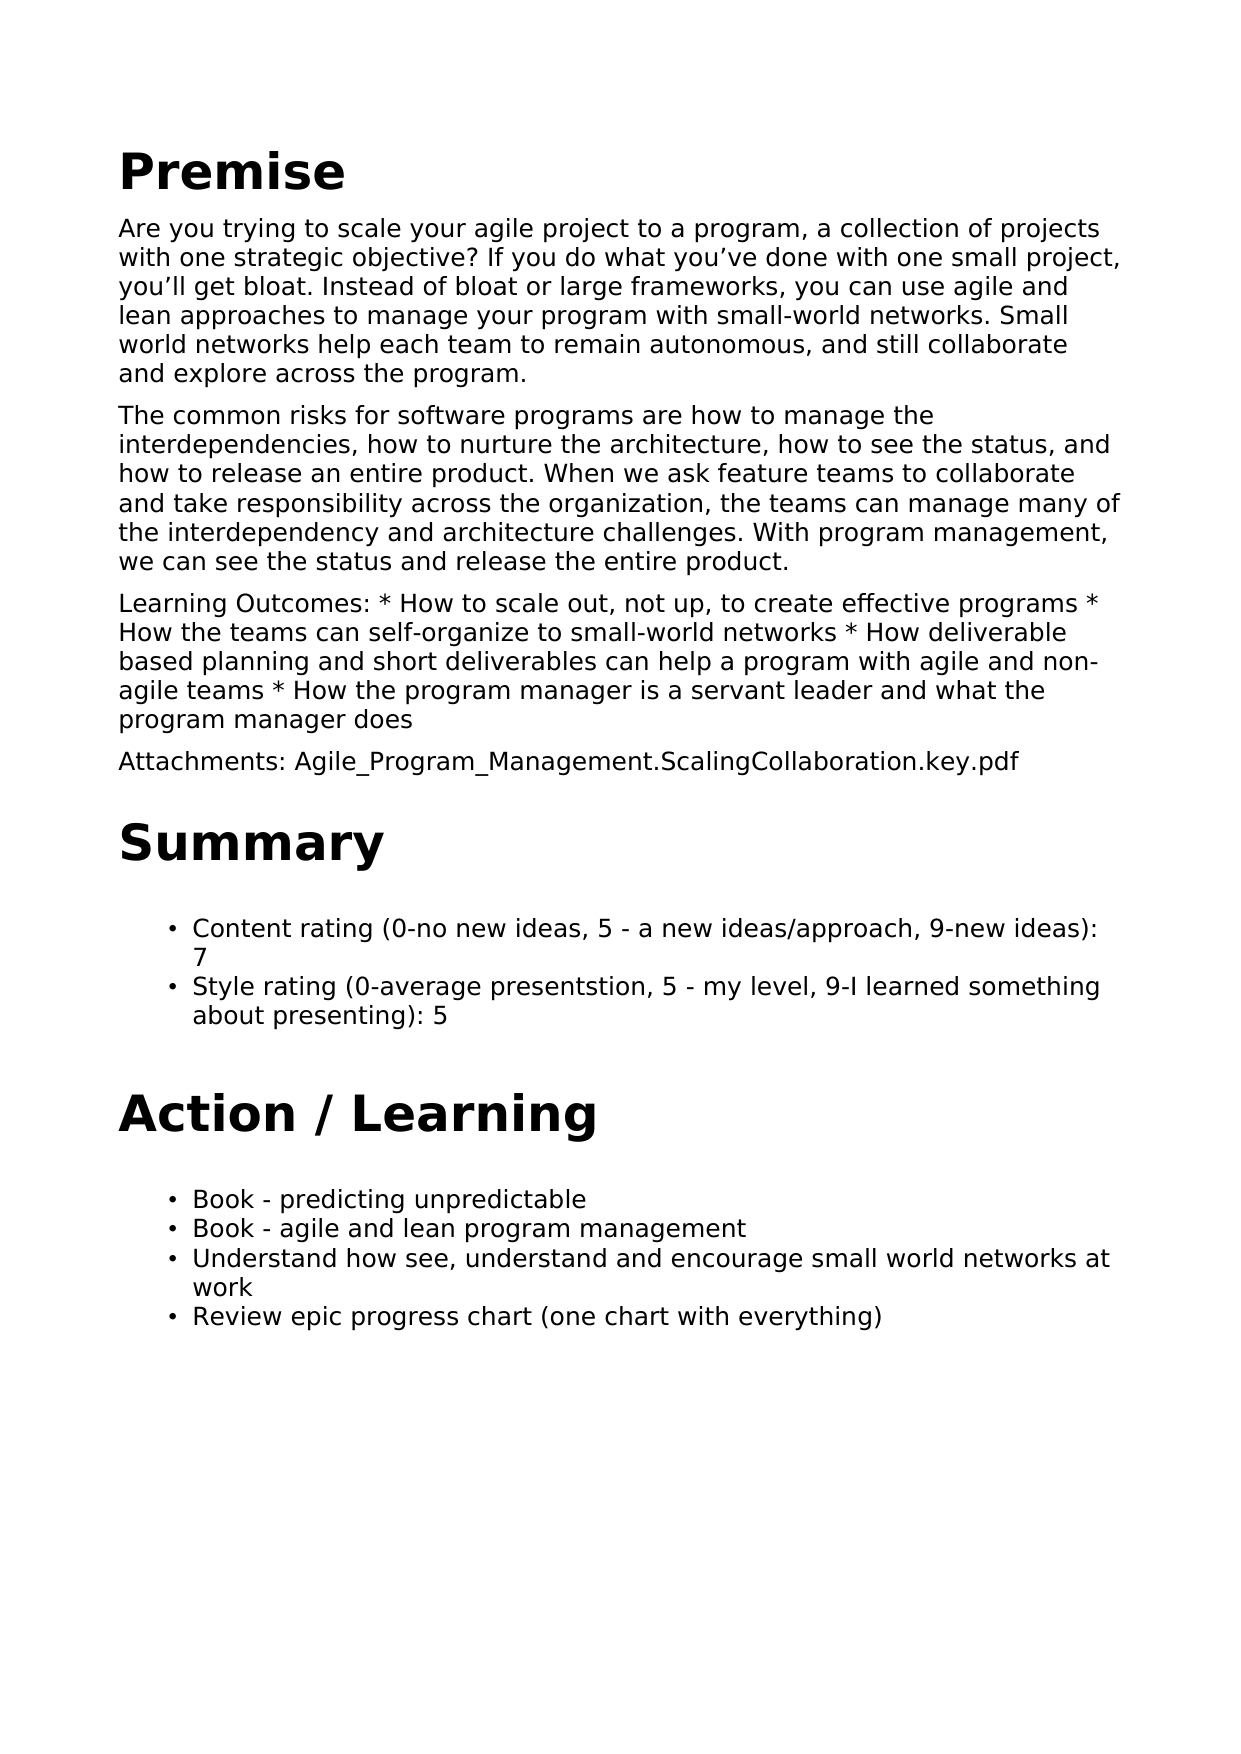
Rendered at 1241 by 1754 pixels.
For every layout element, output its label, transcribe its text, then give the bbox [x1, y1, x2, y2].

text Are you trying to scale your agile project to a program, a collection of projects with one strategic objective? If you do what you’ve done with one small project, you’ll get bloat. Instead of bloat or large frameworks, you can use agile and lean approaches to manage your program with small-world networks. Small world networks help each team to remain autonomous, and still collaborate and explore across the program. [118, 214, 1122, 389]
subtitle Action / Learning [118, 1085, 1122, 1143]
text Attachments: Agile_Program_Management.ScalingCollaboration.key.pdf [118, 747, 1122, 776]
subtitle Summary [118, 814, 1122, 872]
list Content rating (0-no new ideas, 5 - a new ideas/approach, 9-new ideas): 7 [177, 914, 1122, 972]
list Review epic progress chart (one chart with everything) [177, 1302, 1122, 1331]
list Book - agile and lean program management [177, 1214, 1122, 1244]
list Book - predicting unpredictable [177, 1185, 1122, 1214]
list Style rating (0-average presentstion, 5 - my level, 9-I learned something about presenting): 5 [177, 972, 1122, 1031]
text Learning Outcomes: * How to scale out, not up, to create effective programs * How the teams can self-organize to small-world networks * How deliverable based planning and short deliverables can help a program with agile and non-agile teams * How the program manager is a servant leader and what the program manager does [118, 589, 1122, 735]
list Understand how see, understand and encourage small world networks at work [177, 1244, 1122, 1302]
text The common risks for software programs are how to manage the interdependencies, how to nurture the architecture, how to see the status, and how to release an entire product. When we ask feature teams to collaborate and take responsibility across the organization, the teams can manage many of the interdependency and architecture challenges. With program management, we can see the status and release the entire product. [118, 401, 1122, 576]
subtitle Premise [118, 143, 1122, 201]
